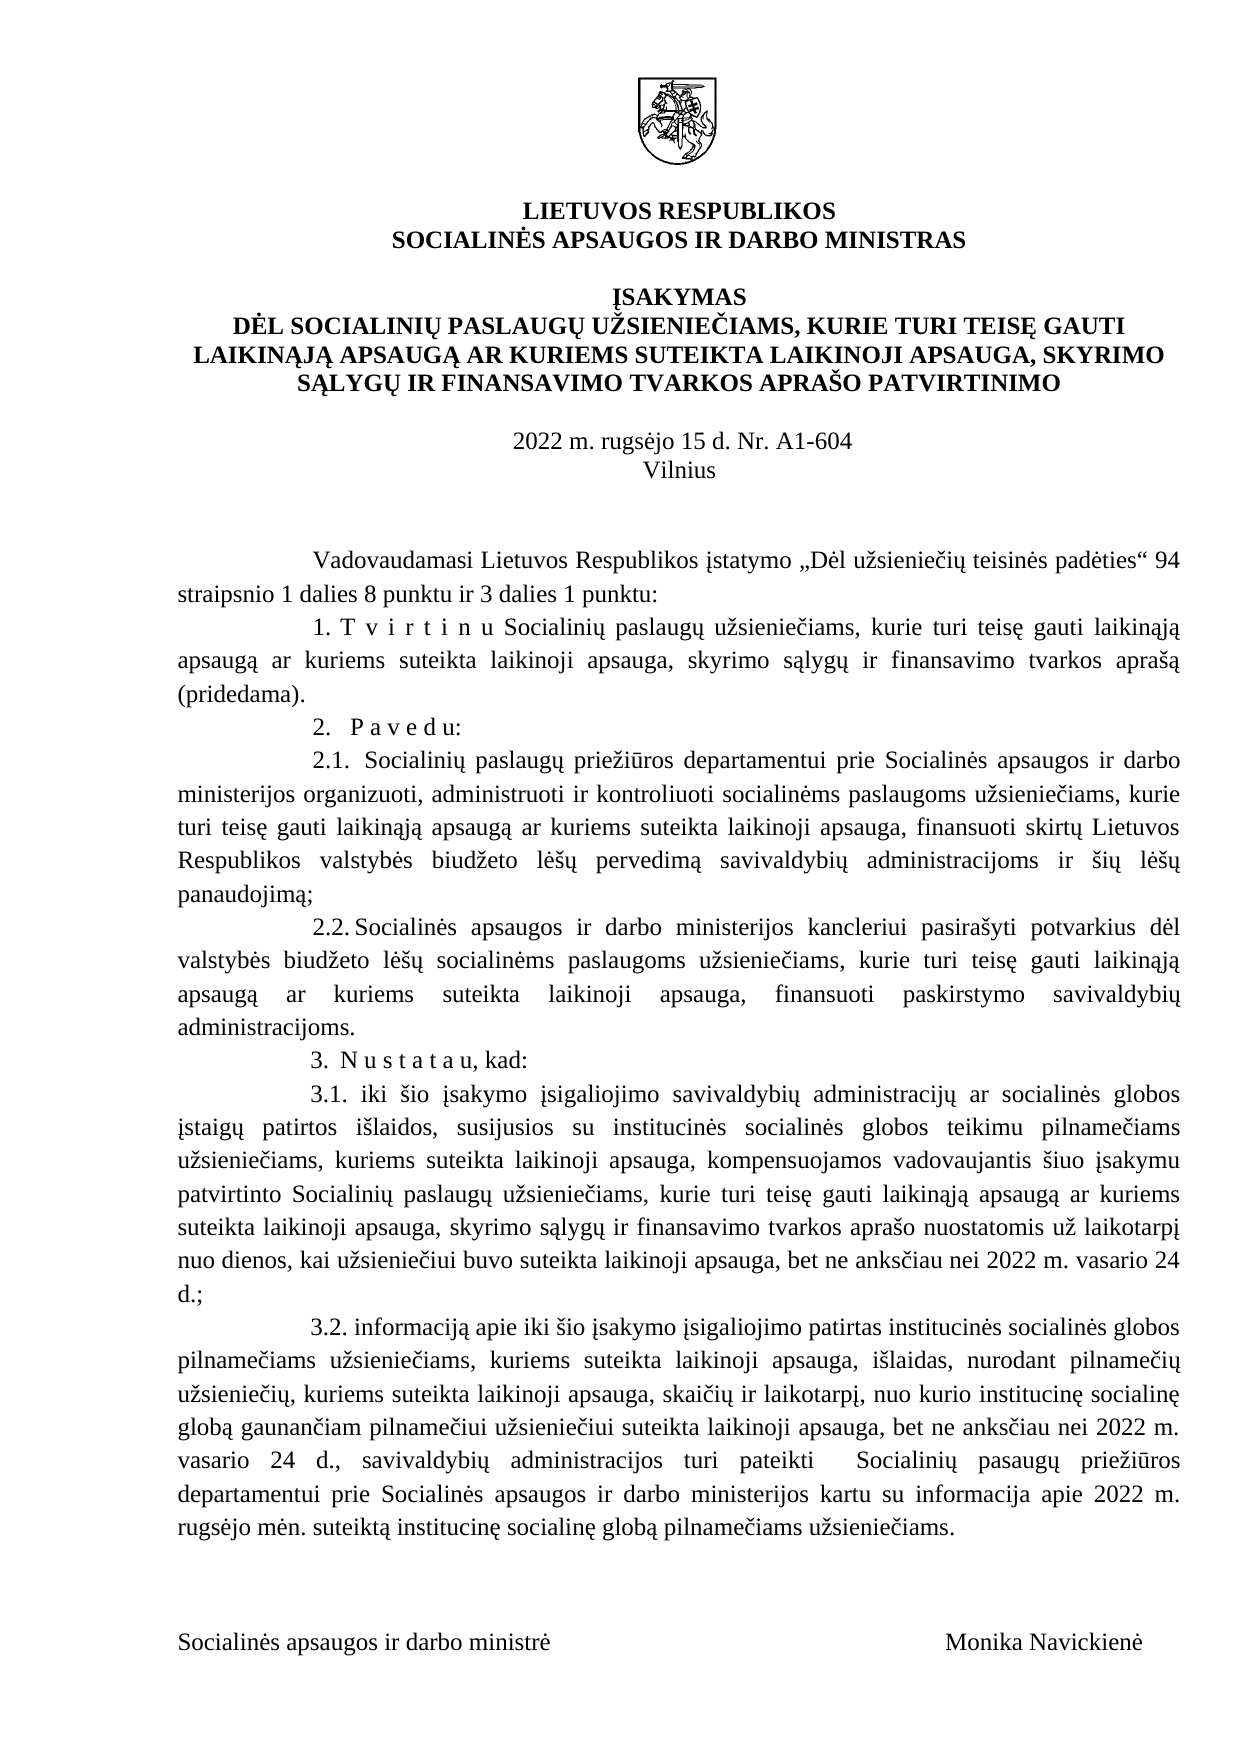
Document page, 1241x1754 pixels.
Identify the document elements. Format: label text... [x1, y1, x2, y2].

text 2.1. Socialinių paslaugų priežiūros departamentui prie Socialinės apsaugos ir darbo ministerijos organizuoti, administruoti ir kontroliuoti socialinėms paslaugoms užsieniečiams, kurie turi teisę gauti laikinąją apsaugą ar kuriems suteikta laikinoji apsauga, finansuoti skirtų Lietuvos Respublikos valstybės biudžeto lėšų pervedimą savivaldybių administracijoms ir šių lėšų panaudojimą; [177, 741, 1181, 908]
text ĮSAKYMAS [177, 282, 1181, 311]
text 2.2. Socialinės apsaugos ir darbo ministerijos kancleriui pasirašyti potvarkius dėl valstybės biudžeto lėšų socialinėms paslaugoms užsieniečiams, kurie turi teisę gauti laikinąją apsaugą ar kuriems suteikta laikinoji apsauga, finansuoti paskirstymo savivaldybių administracijoms. [177, 908, 1181, 1041]
text DĖL SOCIALINIŲ PASLAUGŲ UŽSIENIEČIAMS, KURIE TURI TEISĘ GAUTI LAIKINĄJĄ APSAUGĄ AR KURIEMS SUTEIKTA LAIKINOJI APSAUGA, SKYRIMO SĄLYGŲ IR FINANSAVIMO TVARKOS APRAŠO PATVIRTINIMO [177, 311, 1181, 397]
text 3. N u s t a t a u, kad: [177, 1041, 1181, 1074]
text LIETUVOS RESPUBLIKOS [177, 196, 1181, 225]
text Socialinės apsaugos ir darbo ministrė Monika Navickienė [177, 1627, 1181, 1656]
text Vilnius [177, 455, 1181, 483]
text 2. P a v e d u: [312, 708, 1181, 741]
text 3.2. informaciją apie iki šio įsakymo įsigaliojimo patirtas institucinės socialinės globos pilnamečiams užsieniečiams, kuriems suteikta laikinoji apsauga, išlaidas, nurodant pilnamečių užsieniečių, kuriems suteikta laikinoji apsauga, skaičių ir laikotarpį, nuo kurio institucinę socialinę globą gaunančiam pilnamečiui užsieniečiui suteikta laikinoji apsauga, bet ne anksčiau nei 2022 m. vasario 24 d., savivaldybių administracijos turi pateikti Socialinių pasaugų priežiūros departamentui prie Socialinės apsaugos ir darbo ministerijos kartu su informacija apie 2022 m. rugsėjo mėn. suteiktą institucinę socialinę globą pilnamečiams užsieniečiams. [177, 1308, 1181, 1541]
text 3.1. iki šio įsakymo įsigaliojimo savivaldybių administracijų ar socialinės globos įstaigų patirtos išlaidos, susijusios su institucinės socialinės globos teikimu pilnamečiams užsieniečiams, kuriems suteikta laikinoji apsauga, kompensuojamos vadovaujantis šiuo įsakymu patvirtinto Socialinių paslaugų užsieniečiams, kurie turi teisę gauti laikinąją apsaugą ar kuriems suteikta laikinoji apsauga, skyrimo sąlygų ir finansavimo tvarkos aprašo nuostatomis už laikotarpį nuo dienos, kai užsieniečiui buvo suteikta laikinoji apsauga, bet ne anksčiau nei 2022 m. vasario 24 d.; [177, 1074, 1181, 1308]
text SOCIALINĖS APSAUGOS IR DARBO MINISTRAS [177, 225, 1181, 253]
text 1. T v i r t i n u Socialinių paslaugų užsieniečiams, kurie turi teisę gauti laikinąją apsaugą ar kuriems suteikta laikinoji apsauga, skyrimo sąlygų ir finansavimo tvarkos aprašą (pridedama). [177, 608, 1181, 708]
text 2022 m. rugsėjo 15 d. Nr. A1-604 [177, 426, 1181, 455]
text Vadovaudamasi Lietuvos Respublikos įstatymo „Dėl užsieniečių teisinės padėties“ 94 straipsnio 1 dalies 8 punktu ir 3 dalies 1 punktu: [177, 541, 1181, 608]
